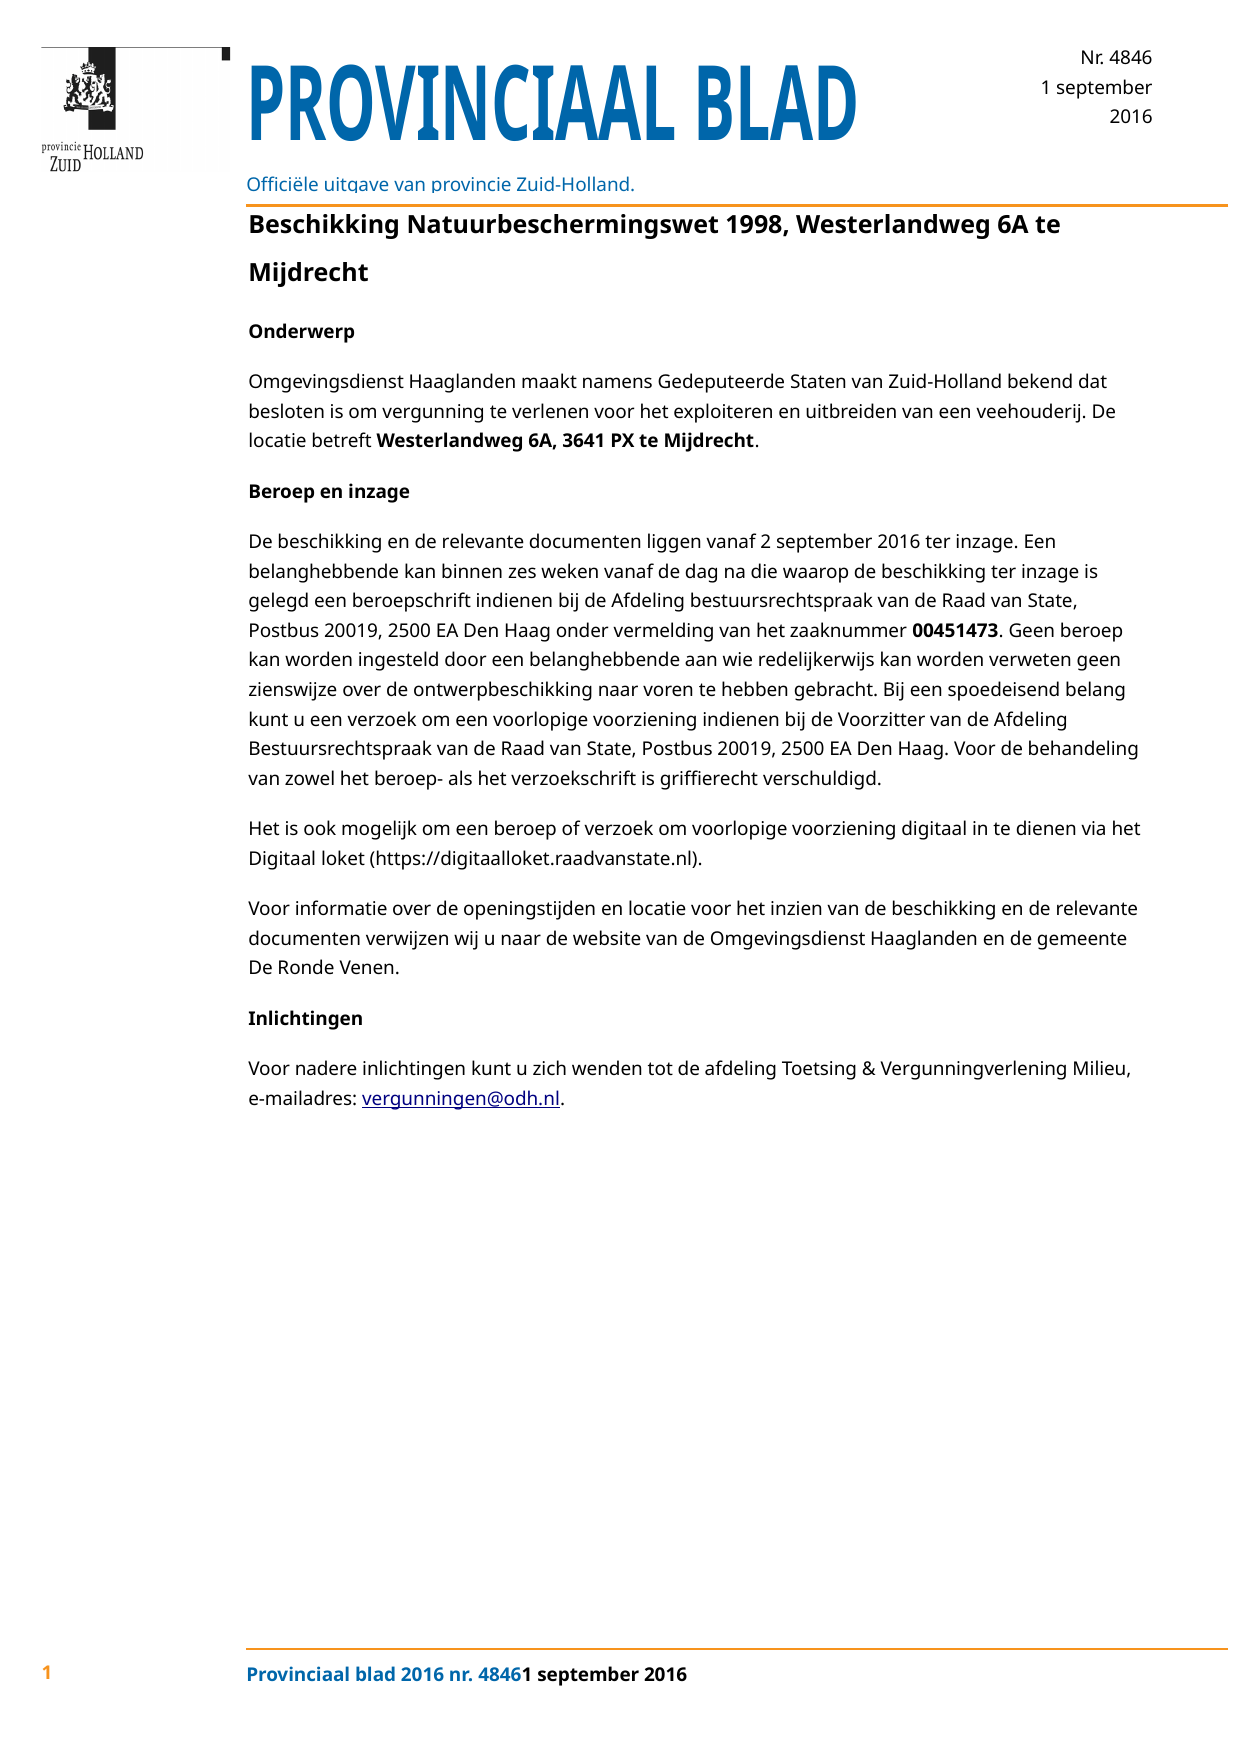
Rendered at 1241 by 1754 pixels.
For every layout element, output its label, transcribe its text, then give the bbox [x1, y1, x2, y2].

text Inlichtingen [248, 1005, 1152, 1031]
picture [41, 47, 231, 172]
text Het is ook mogelijk om een beroep of verzoek om voorlopige voorziening digitaal in te dienen via het Digitaal loket (https://digitaalloket.raadvanstate.nl). [248, 815, 1152, 871]
text Beroep en inzage [248, 478, 1152, 504]
text De beschikking en de relevante documenten liggen vanaf 2 september 2016 ter inzage. Een belanghebbende kan binnen zes weken vanaf de dag na die waarop de beschikking ter inzage is gelegd een beroepschrift indienen bij de Afdeling bestuursrechtspraak van de Raad van State, Postbus 20019, 2500 EA Den Haag onder vermelding van het zaaknummer 00451473. Geen beroep kan worden ingesteld door een belanghebbende aan wie redelijkerwijs kan worden verweten geen zienswijze over de ontwerpbeschikking naar voren te hebben gebracht. Bij een spoedeisend belang kunt u een verzoek om een voorlopige voorziening indienen bij de Voorzitter van de Afdeling Bestuursrechtspraak van de Raad van State, Postbus 20019, 2500 EA Den Haag. Voor de behandeling van zowel het beroep- als het verzoekschrift is griffierecht verschuldigd. [248, 528, 1152, 791]
text Omgevingsdienst Haaglanden maakt namens Gedeputeerde Staten van Zuid-Holland bekend dat besloten is om vergunning te verlenen voor het exploiteren en uitbreiden van een veehouderij. De locatie betreft Westerlandweg 6A, 3641 PX te Mijdrecht. [248, 368, 1152, 453]
text Onderwerp [248, 318, 1152, 344]
text Voor nadere inlichtingen kunt u zich wenden tot de afdeling Toetsing & Vergunningverlening Milieu, e-mailadres: vergunningen@odh.nl. [248, 1055, 1152, 1111]
text Voor informatie over de openingstijden en locatie voor het inzien van de beschikking en de relevante documenten verwijzen wij u naar de website van de Omgevingsdienst Haaglanden en de gemeente De Ronde Venen. [248, 895, 1152, 980]
text Beschikking Natuurbeschermingswet 1998, Westerlandweg 6A te Mijdrecht [248, 207, 1152, 288]
